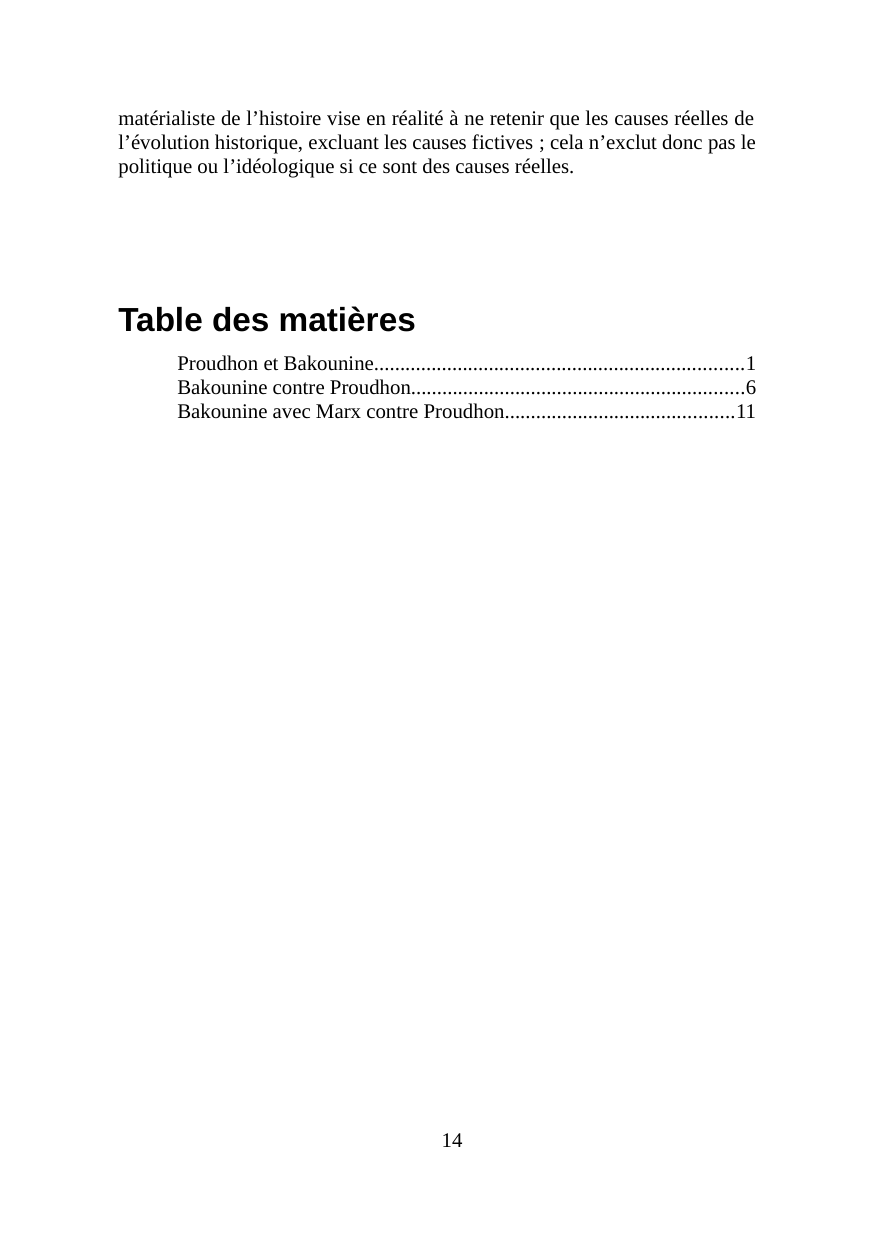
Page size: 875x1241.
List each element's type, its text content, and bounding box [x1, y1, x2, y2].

subtitle Table des matières [118, 300, 756, 338]
text Bakounine contre Proudhon 6 [177, 375, 756, 399]
text matérialiste de l’histoire vise en réalité à ne retenir que les causes réelles de l’évolution historique, excluant les causes fictives ; cela n’exclut donc pas le politique ou l’idéologique si ce sont des causes réelles. [118, 106, 756, 178]
text Bakounine avec Marx contre Proudhon 11 [177, 399, 756, 423]
text Proudhon et Bakounine 1 [177, 351, 756, 375]
